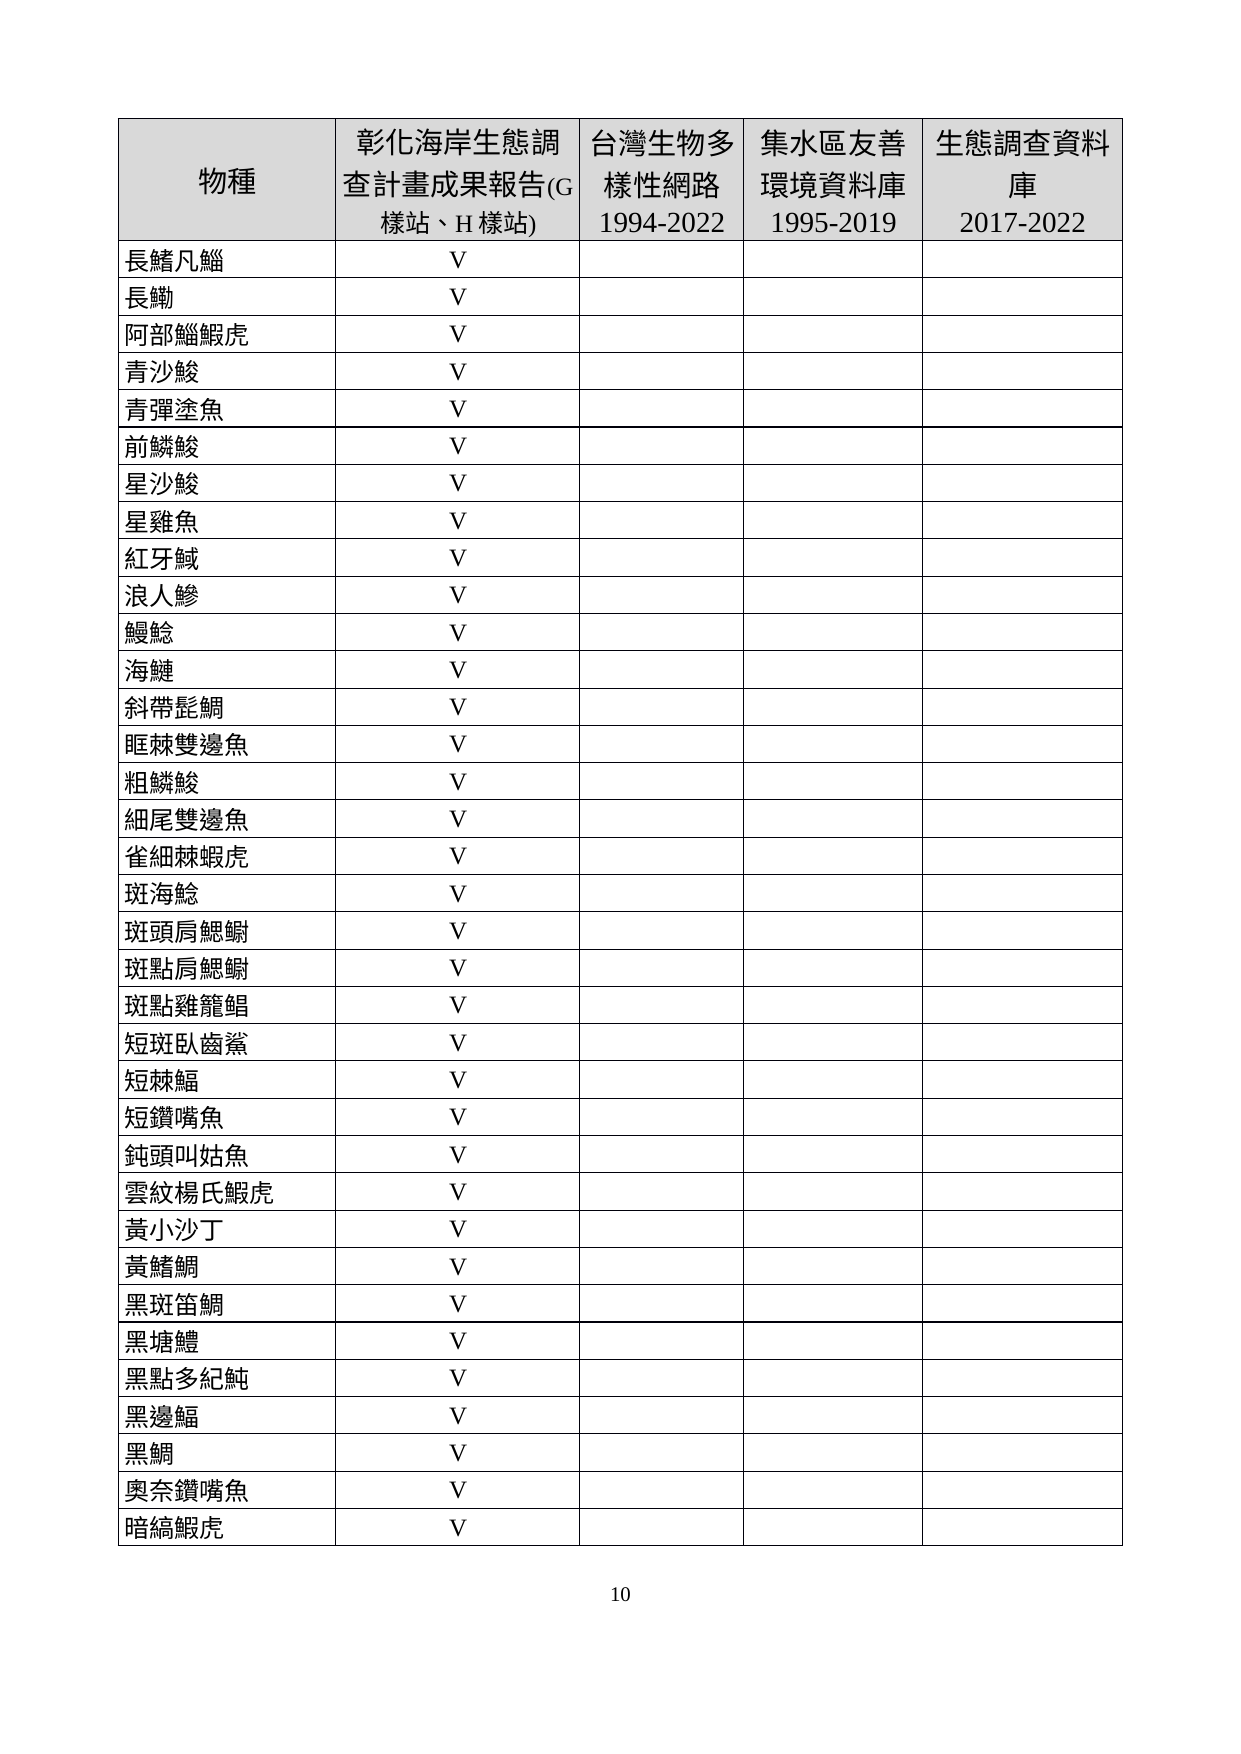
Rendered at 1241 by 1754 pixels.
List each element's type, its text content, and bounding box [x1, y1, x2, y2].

table_cell [744, 1173, 922, 1209]
table_cell [580, 502, 743, 538]
table_cell [923, 726, 1122, 762]
table_cell V [336, 1509, 579, 1545]
table_cell 黑斑笛鯛 [119, 1285, 335, 1321]
table_cell [580, 1323, 743, 1359]
table_cell [580, 1434, 743, 1471]
table_cell [744, 1061, 922, 1098]
table_cell V [336, 800, 579, 837]
table_cell [923, 1024, 1122, 1060]
table_cell [580, 316, 743, 352]
table_cell V [336, 1360, 579, 1396]
table_cell [744, 1397, 922, 1433]
table_cell [923, 1136, 1122, 1172]
table_cell [580, 987, 743, 1023]
table_cell [580, 689, 743, 725]
table_cell 黑邊鰏 [119, 1397, 335, 1433]
table_cell [744, 689, 922, 725]
table_cell V [336, 390, 579, 426]
table_cell [923, 390, 1122, 426]
table_cell [923, 502, 1122, 538]
table_header 彰化海岸生態調查計畫成果報告(G樣站、H樣站) [336, 119, 579, 240]
table_cell V [336, 502, 579, 538]
table_cell [744, 316, 922, 352]
table_cell [744, 800, 922, 837]
table_cell [580, 1211, 743, 1247]
table_cell 黑鯛 [119, 1434, 335, 1471]
table_cell [744, 614, 922, 650]
table_cell V [336, 838, 579, 874]
table_cell 短棘鰏 [119, 1061, 335, 1098]
table_cell V [336, 1173, 579, 1209]
table_cell [744, 950, 922, 986]
table_cell [923, 912, 1122, 948]
table_cell [580, 838, 743, 874]
table_cell [923, 278, 1122, 314]
table_cell [744, 390, 922, 426]
table_cell [744, 1323, 922, 1359]
table_cell [580, 1099, 743, 1135]
table_cell [744, 428, 922, 464]
table_cell [580, 539, 743, 576]
table_cell [580, 950, 743, 986]
table_cell [580, 1248, 743, 1284]
table_cell [744, 502, 922, 538]
table_cell V [336, 875, 579, 911]
table_cell [923, 1099, 1122, 1135]
table_cell V [336, 539, 579, 576]
table_cell [580, 1061, 743, 1098]
table_cell [923, 1061, 1122, 1098]
table_cell [744, 838, 922, 874]
table_cell V [336, 614, 579, 650]
table_cell [744, 763, 922, 799]
table_cell [580, 651, 743, 687]
table_cell [923, 1211, 1122, 1247]
table_cell [580, 1285, 743, 1321]
table_cell 奧奈鑽嘴魚 [119, 1472, 335, 1508]
table_cell [580, 912, 743, 948]
table_cell [744, 465, 922, 501]
table_cell 鈍頭叫姑魚 [119, 1136, 335, 1172]
table_cell V [336, 1323, 579, 1359]
table_cell [923, 1248, 1122, 1284]
table_cell [744, 1472, 922, 1508]
table_cell [923, 577, 1122, 613]
table_cell [744, 1248, 922, 1284]
table_cell V [336, 1472, 579, 1508]
table_cell 長鰭凡鯔 [119, 241, 335, 277]
table_cell [923, 1323, 1122, 1359]
table_cell 鰻鯰 [119, 614, 335, 650]
table_cell [923, 838, 1122, 874]
table_cell [580, 726, 743, 762]
table_cell V [336, 1061, 579, 1098]
table_cell V [336, 1397, 579, 1433]
table_cell V [336, 1434, 579, 1471]
table_cell 雀細棘蝦虎 [119, 838, 335, 874]
table_cell 前鱗鮻 [119, 428, 335, 464]
table_cell [744, 912, 922, 948]
table_cell V [336, 763, 579, 799]
table_cell [923, 1360, 1122, 1396]
table_cell [744, 577, 922, 613]
table_cell [744, 1099, 922, 1135]
table_cell [744, 726, 922, 762]
table_cell [923, 353, 1122, 389]
table_cell V [336, 1024, 579, 1060]
table_cell 短鑽嘴魚 [119, 1099, 335, 1135]
table_cell 斑點雞籠鲳 [119, 987, 335, 1023]
table_cell V [336, 651, 579, 687]
table_cell [580, 1360, 743, 1396]
table_cell 粗鱗鮻 [119, 763, 335, 799]
table_cell 青彈塗魚 [119, 390, 335, 426]
table_cell 黃小沙丁 [119, 1211, 335, 1247]
table_cell 黑塘鱧 [119, 1323, 335, 1359]
table_cell V [336, 1285, 579, 1321]
table_cell [580, 577, 743, 613]
table_cell [744, 987, 922, 1023]
table_cell [580, 465, 743, 501]
table_cell 星沙鮻 [119, 465, 335, 501]
table_cell 浪人鰺 [119, 577, 335, 613]
table_cell 星雞魚 [119, 502, 335, 538]
table_cell [744, 278, 922, 314]
table_cell [580, 390, 743, 426]
table_cell 細尾雙邊魚 [119, 800, 335, 837]
table_cell 長鰳 [119, 278, 335, 314]
table_cell V [336, 912, 579, 948]
table_cell V [336, 726, 579, 762]
table_cell V [336, 689, 579, 725]
table_cell [923, 1472, 1122, 1508]
table_cell V [336, 241, 579, 277]
table_cell V [336, 465, 579, 501]
table_cell [580, 1136, 743, 1172]
table_cell 斑海鯰 [119, 875, 335, 911]
table_cell [744, 1434, 922, 1471]
table_cell [923, 763, 1122, 799]
table_cell [744, 1285, 922, 1321]
table_cell [744, 651, 922, 687]
table_cell [744, 1136, 922, 1172]
table_cell V [336, 577, 579, 613]
table_cell 黃鰭鯛 [119, 1248, 335, 1284]
table_cell [923, 1285, 1122, 1321]
table_cell 海鰱 [119, 651, 335, 687]
table_cell V [336, 1211, 579, 1247]
table_cell [580, 614, 743, 650]
table_cell 短斑臥齒鯊 [119, 1024, 335, 1060]
table_header 物種 [119, 119, 335, 240]
table_cell [580, 875, 743, 911]
table_cell [923, 465, 1122, 501]
table_cell [580, 1509, 743, 1545]
table_cell [580, 800, 743, 837]
table_cell [923, 987, 1122, 1023]
table_cell [580, 763, 743, 799]
table_header 生態調查資料庫 2017-2022 [923, 119, 1122, 240]
table_cell [744, 539, 922, 576]
table_cell 眶棘雙邊魚 [119, 726, 335, 762]
table_cell [923, 1397, 1122, 1433]
table_cell [923, 875, 1122, 911]
table_cell [580, 1472, 743, 1508]
table_cell [923, 1434, 1122, 1471]
table_cell [744, 1211, 922, 1247]
table_cell V [336, 428, 579, 464]
table_cell 青沙鮻 [119, 353, 335, 389]
table_cell 阿部鯔鰕虎 [119, 316, 335, 352]
table_cell [580, 1173, 743, 1209]
table_cell [580, 1397, 743, 1433]
table_cell [580, 428, 743, 464]
table_cell V [336, 1136, 579, 1172]
table_header 集水區友善環境資料庫 1995-2019 [744, 119, 922, 240]
table_cell [923, 241, 1122, 277]
table_cell [744, 1509, 922, 1545]
table_cell V [336, 353, 579, 389]
table_cell 斑點肩鰓鳚 [119, 950, 335, 986]
table_cell [744, 1360, 922, 1396]
table_cell [580, 1024, 743, 1060]
table_header 台灣生物多樣性網路1994-2022 [580, 119, 743, 240]
table_cell 暗縞鰕虎 [119, 1509, 335, 1545]
table_cell 斑頭肩鰓鳚 [119, 912, 335, 948]
table_cell [923, 800, 1122, 837]
table_cell [744, 875, 922, 911]
table_cell V [336, 950, 579, 986]
table_cell [923, 614, 1122, 650]
table_cell V [336, 316, 579, 352]
table_cell V [336, 1099, 579, 1135]
table_cell [923, 950, 1122, 986]
table_cell V [336, 278, 579, 314]
table_cell [744, 241, 922, 277]
table_cell [744, 1024, 922, 1060]
table_cell 雲紋楊氏鰕虎 [119, 1173, 335, 1209]
table_cell [744, 353, 922, 389]
table_cell [923, 316, 1122, 352]
table_cell [923, 428, 1122, 464]
table_cell 斜帶髭鯛 [119, 689, 335, 725]
table_cell [580, 241, 743, 277]
table_cell [923, 1509, 1122, 1545]
table_cell V [336, 1248, 579, 1284]
table_cell [580, 353, 743, 389]
table_cell V [336, 987, 579, 1023]
table_cell 黑點多紀魨 [119, 1360, 335, 1396]
table_cell [923, 539, 1122, 576]
table_cell [580, 278, 743, 314]
table_cell [923, 689, 1122, 725]
table_cell [923, 651, 1122, 687]
table_cell 紅牙䱛 [119, 539, 335, 576]
table_cell [923, 1173, 1122, 1209]
